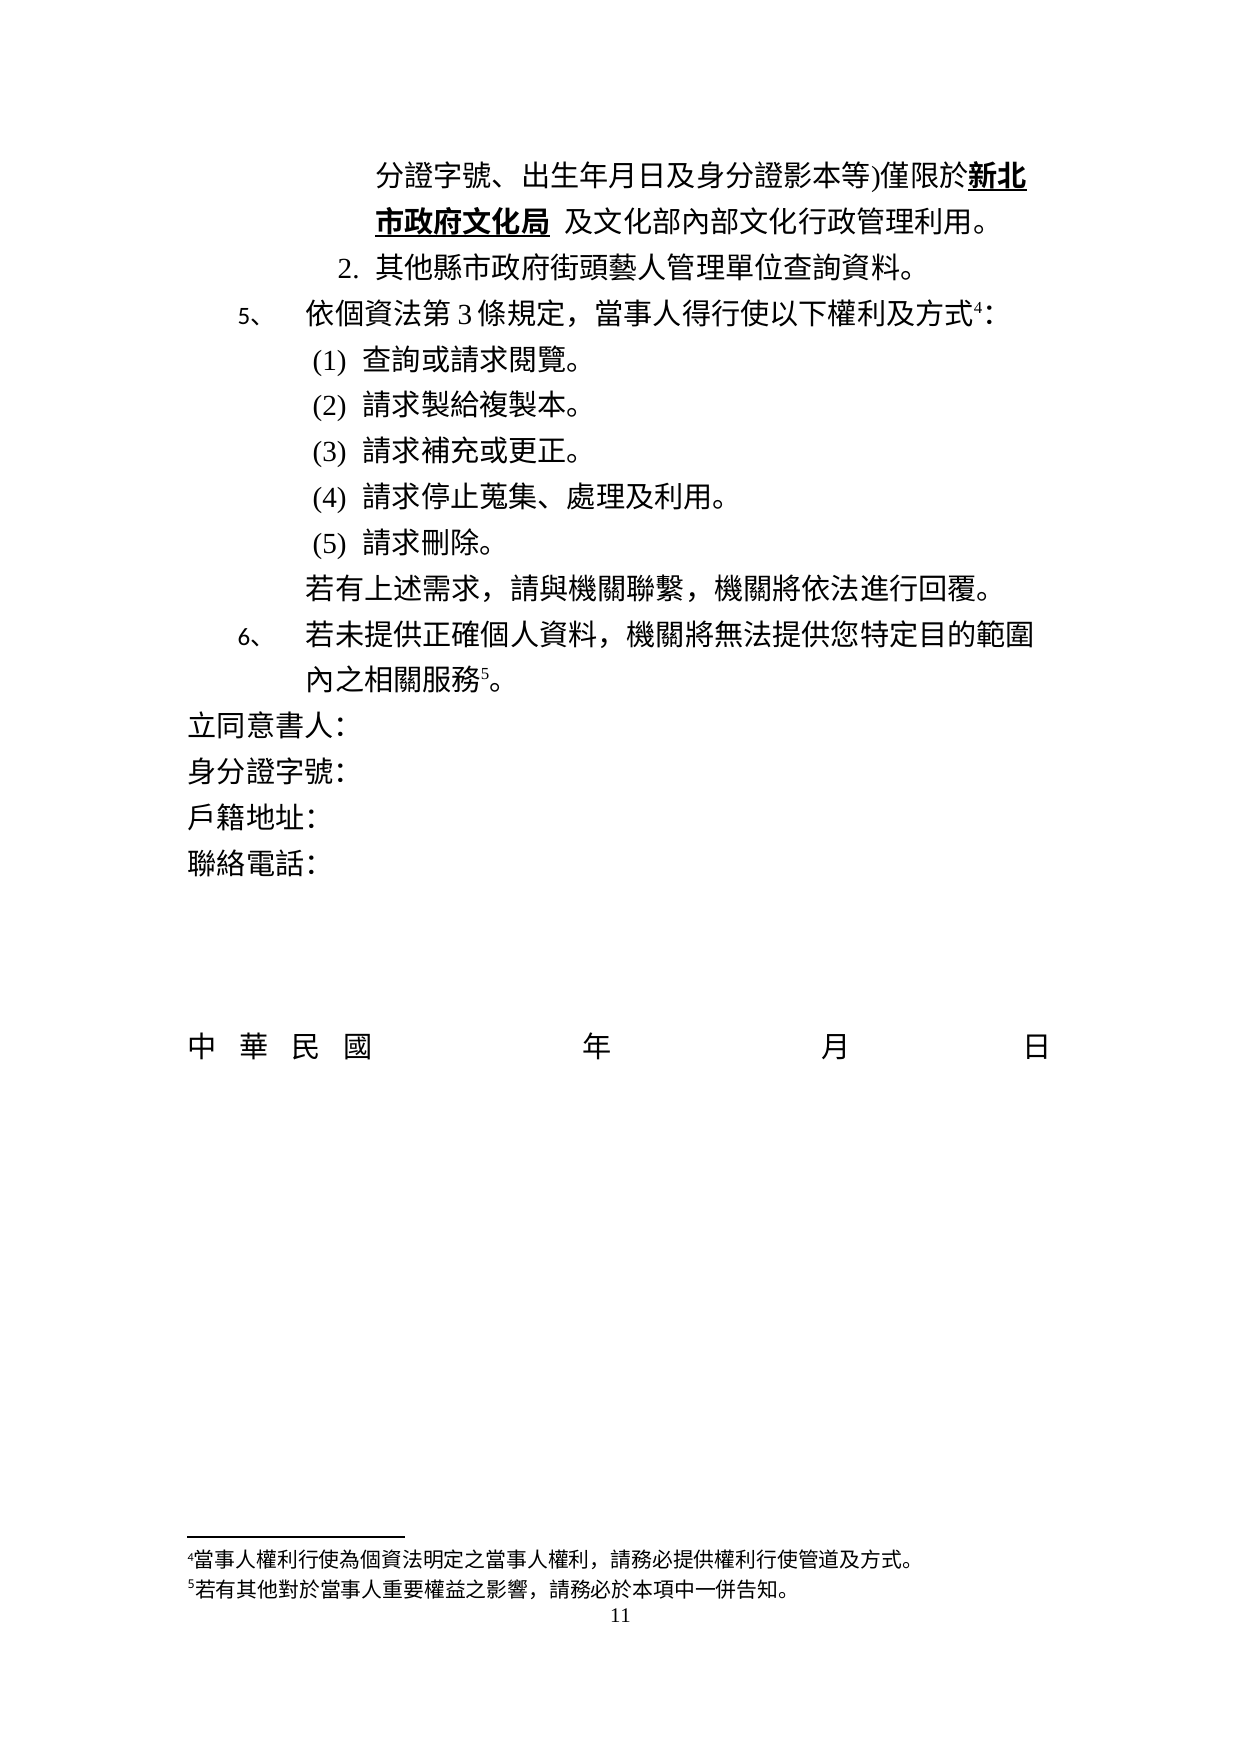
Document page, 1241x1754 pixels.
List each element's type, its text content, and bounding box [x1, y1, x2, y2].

list 依個資法第3條規定，當事人得行使以下權利及方式： [237, 287, 1053, 333]
list 若未提供正確個人資料，機關將無法提供您特定目的範圍內之相關服務。 [237, 608, 1053, 700]
list 若有上述需求，請與機關聯繫，機關將依法進行回覆。 [306, 562, 1053, 608]
list 聯絡電話： [187, 837, 1053, 883]
list 請求補充或更正。 [312, 425, 1053, 471]
list 請求停止蒐集、處理及利用。 [312, 471, 1053, 517]
list 請求刪除。 [312, 517, 1053, 562]
text 身分證字號： [187, 746, 1053, 792]
list 新北市政府文化局於辦理街頭藝人各項業務及文化部街頭藝人管理共構平台與有利於街頭藝人之推廣行銷作業時，得就本人個人資料為蒐集、處理及利用，其中姓名及藝名不限於印刷及網站提供網路使用者進行線上瀏覽、下載及列印等利用；電話、電子郵件信箱及地址請依本人於報名表中勾選是否公開之選項利用，即勾選公開則不限於印刷及網站提供網路使用者進行線上瀏覽、下載及列印等利用，其餘個人資料(如身分證字號、出生年月日及身分證影本等)僅限於新北市政府文化局 及文化部內部文化行政管理利用。 [337, 150, 1053, 242]
list 其他縣市政府街頭藝人管理單位查詢資料。 [337, 242, 1053, 287]
list 若有其他對於當事人重要權益之影響，請務必於本項中一併告知。 [187, 1574, 1053, 1604]
text 戶籍地址： [187, 792, 1053, 837]
list 查詢或請求閱覽。 [312, 333, 1053, 379]
list 當事人權利行使為個資法明定之當事人權利，請務必提供權利行使管道及方式。 [187, 1543, 1053, 1574]
list 請求製給複製本。 [312, 379, 1053, 425]
list 中華民國 年 月 日 [187, 1021, 1053, 1067]
list 立同意書人： [187, 700, 1053, 746]
